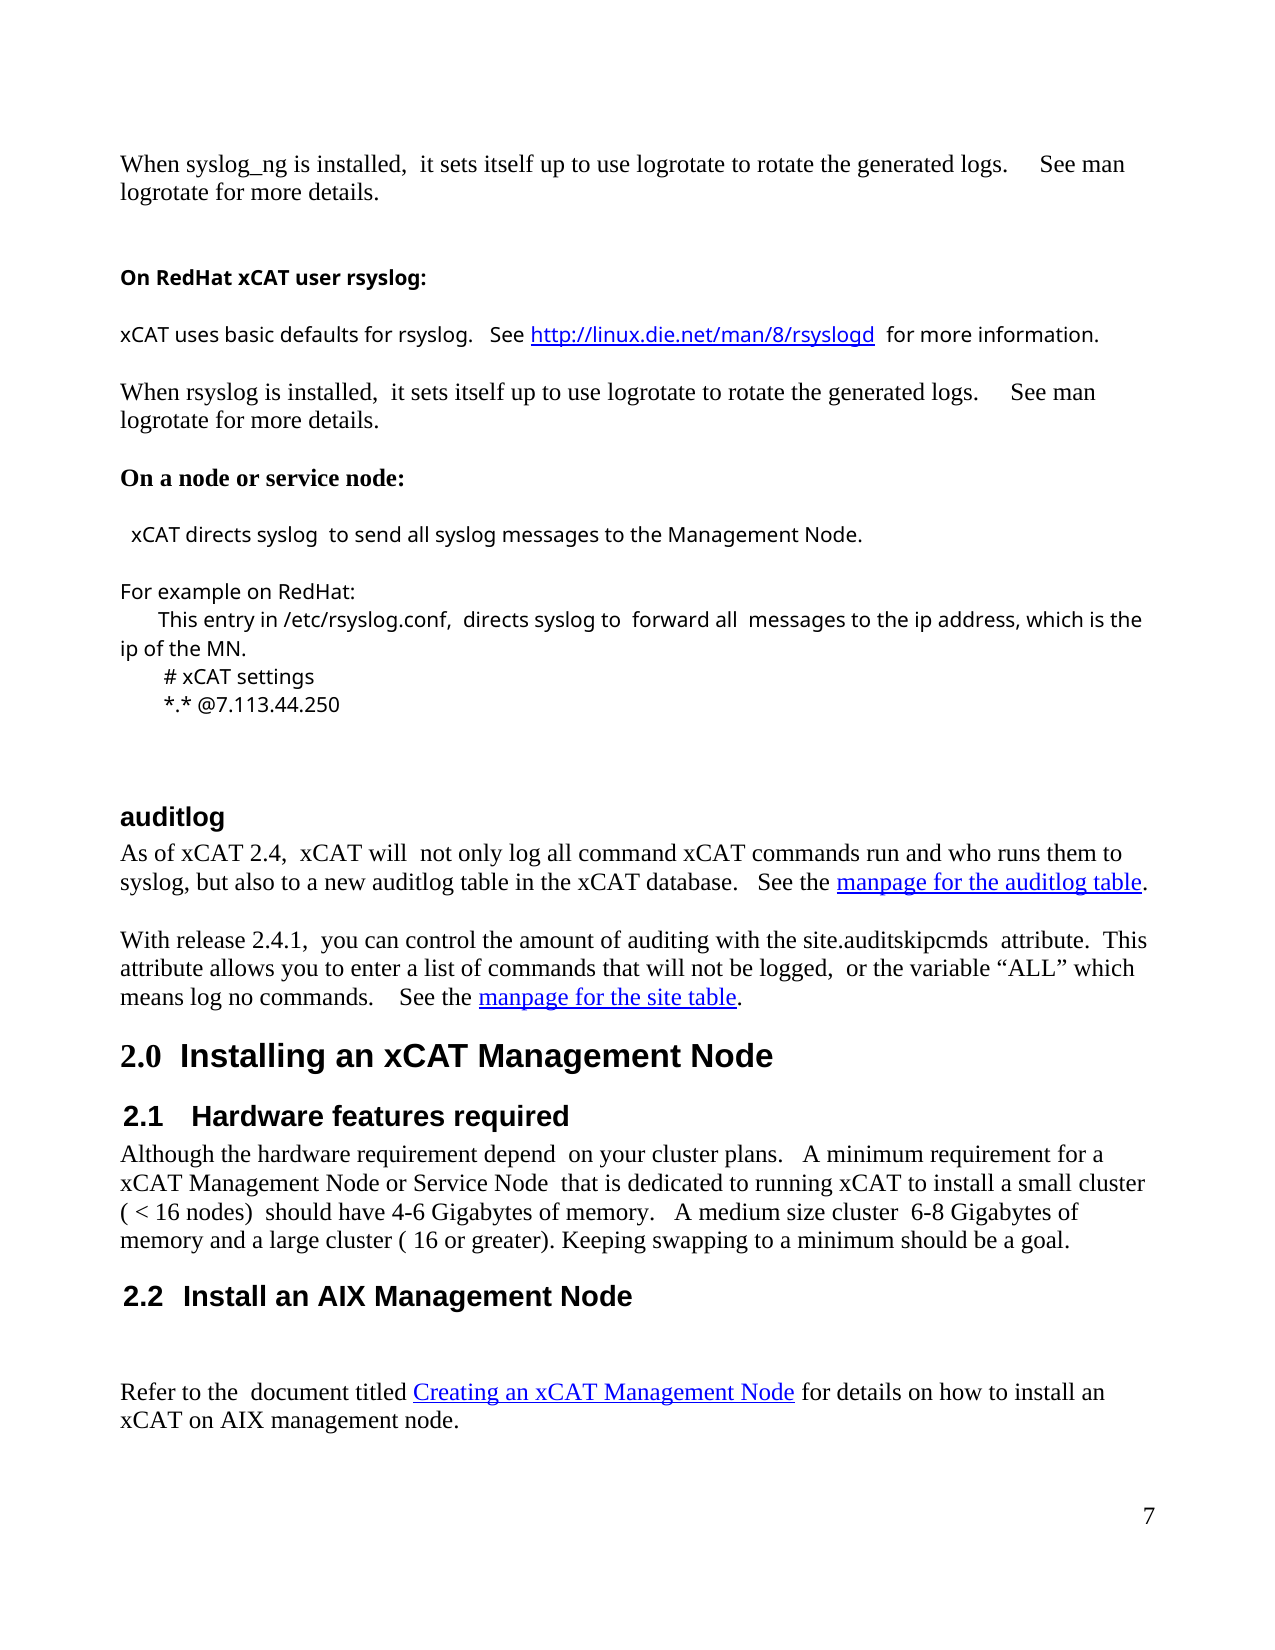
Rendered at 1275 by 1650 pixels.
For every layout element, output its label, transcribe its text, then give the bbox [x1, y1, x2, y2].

subtitle Install an AIX Management Node [123, 1279, 1155, 1313]
text On RedHat xCAT user rsyslog: [120, 263, 1155, 292]
text xCAT uses basic defaults for rsyslog. See http://linux.die.net/man/8/rsyslogd for more information. [120, 320, 1155, 348]
text Although the hardware requirement depend on your cluster plans. A minimum requirement for a xCAT Management Node or Service Node that is dedicated to running xCAT to install a small cluster ( < 16 nodes) should have 4-6 Gigabytes of memory. A medium size cluster 6-8 Gigabytes of memory and a large cluster ( 16 or greater). Keeping swapping to a minimum should be a goal. [120, 1139, 1155, 1254]
text xCAT directs syslog to send all syslog messages to the Management Node. [120, 520, 1155, 548]
text When syslog_ng is installed, it sets itself up to use logrotate to rotate the generated logs. See man logrotate for more details. [120, 149, 1155, 206]
subtitle Installing an xCAT Management Node [120, 1036, 1155, 1074]
subtitle auditlog [120, 801, 1155, 832]
subtitle Hardware features required [123, 1099, 1155, 1133]
text As of xCAT 2.4, xCAT will not only log all command xCAT commands run and who runs them to syslog, but also to a new auditlog table in the xCAT database. See the manpage for the auditlog table. [120, 838, 1155, 896]
text When rsyslog is installed, it sets itself up to use logrotate to rotate the generated logs. See man logrotate for more details. [120, 377, 1155, 434]
text Refer to the document titled Creating an xCAT Management Node for details on how to install an xCAT on AIX management node. [120, 1377, 1155, 1434]
text *.* @7.113.44.250 [120, 691, 1155, 719]
text This entry in /etc/rsyslog.conf, directs syslog to forward all messages to the ip address, which is the ip of the MN. [120, 605, 1155, 662]
text # xCAT settings [120, 662, 1155, 691]
text On a node or service node: [120, 463, 1155, 492]
text With release 2.4.1, you can control the amount of auditing with the site.auditskipcmds attribute. This attribute allows you to enter a list of commands that will not be logged, or the variable “ALL” which means log no commands. See the manpage for the site table. [120, 925, 1155, 1011]
text For example on RedHat: [120, 577, 1155, 605]
